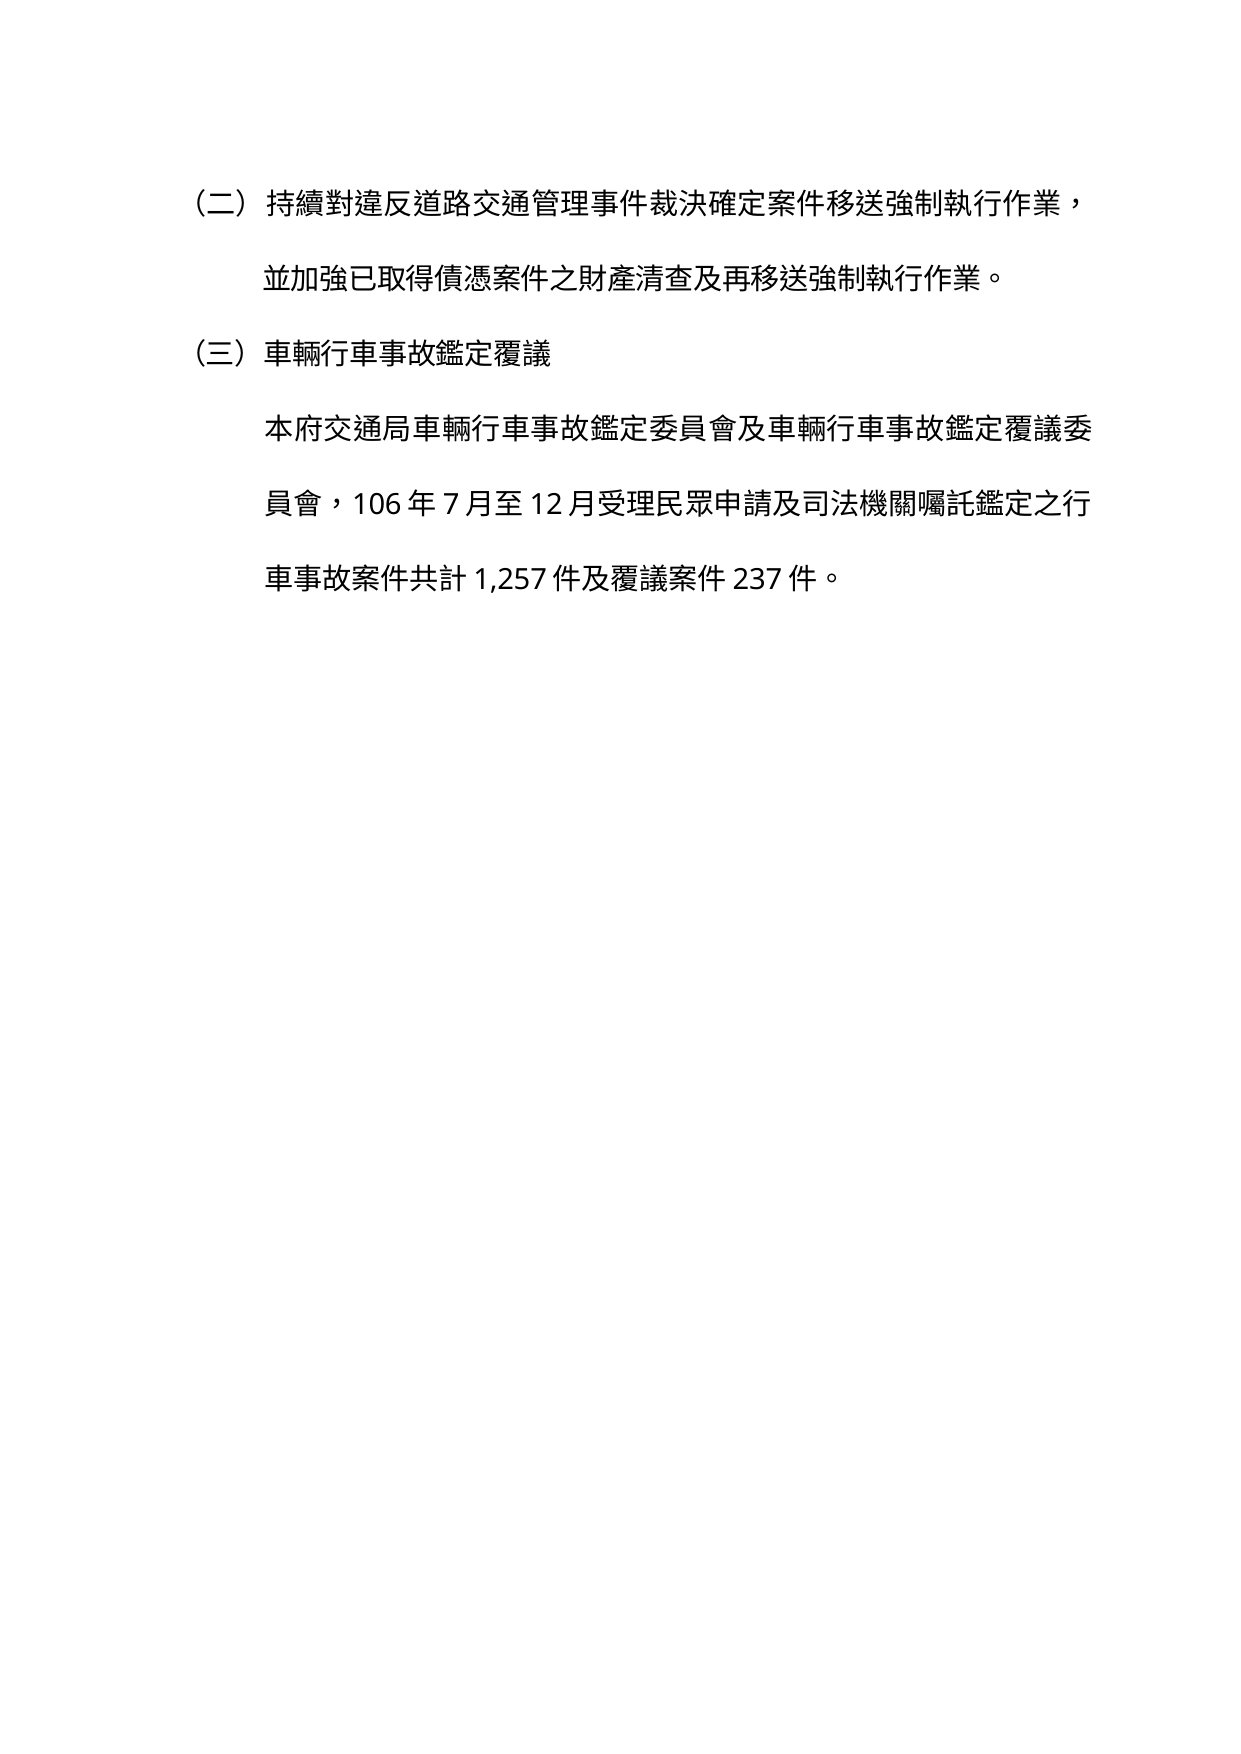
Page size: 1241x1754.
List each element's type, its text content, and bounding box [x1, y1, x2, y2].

text 本府交通局車輛行車事故鑑定委員會及車輛行車事故鑑定覆議委員會，106年7月至12月受理民眾申請及司法機關囑託鑑定之行車事故案件共計1,257件及覆議案件237件。 [264, 389, 1092, 614]
text （三）車輛行車事故鑑定覆議 [177, 314, 1092, 389]
text （二）持續對違反道路交通管理事件裁決確定案件移送強制執行作業，並加強已取得債憑案件之財產清查及再移送強制執行作業。 [177, 164, 1092, 314]
